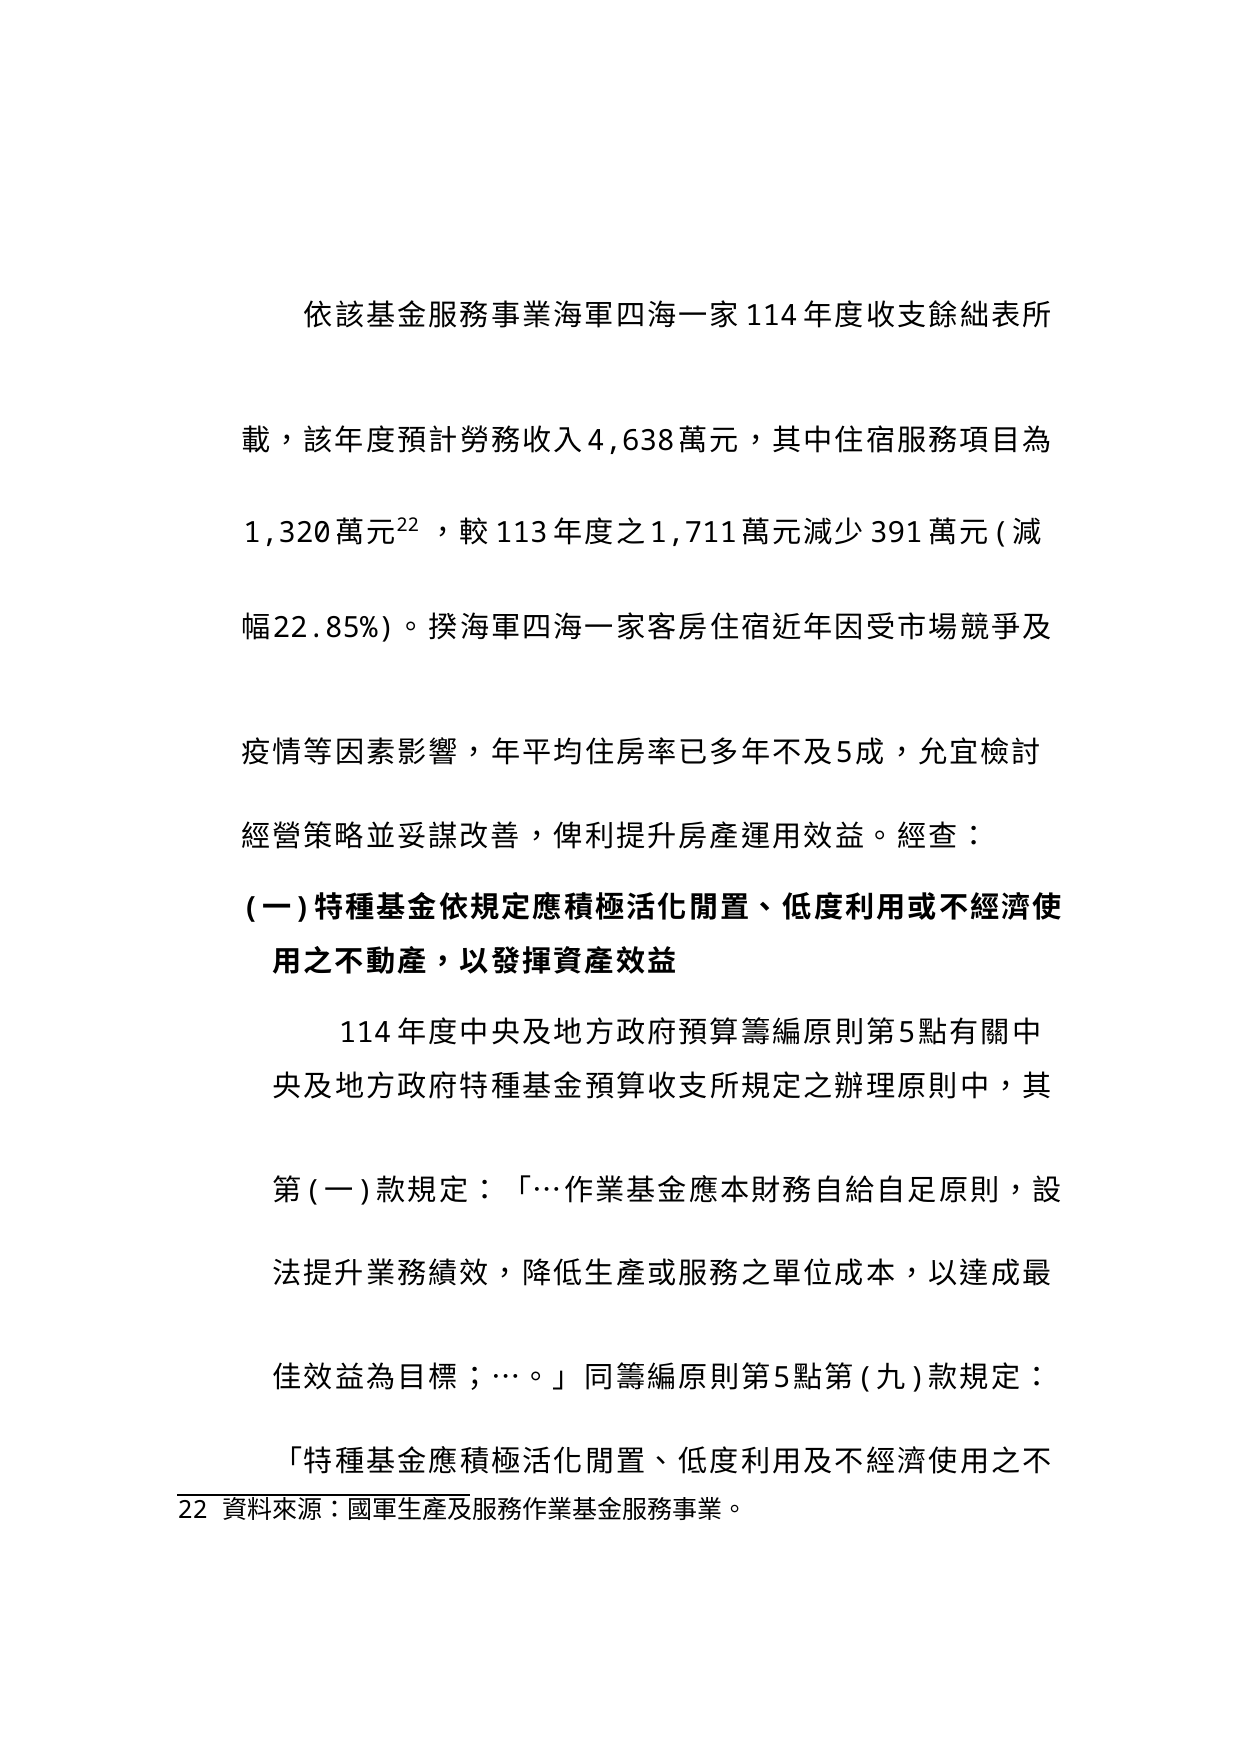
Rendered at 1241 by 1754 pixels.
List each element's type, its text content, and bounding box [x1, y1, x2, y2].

text 資料來源：國軍生產及服務作業基金服務事業。 [177, 1496, 1063, 1525]
text 依該基金服務事業海軍四海一家114年度收支餘絀表所載，該年度預計勞務收入4,638萬元，其中住宿服務項目為1,320萬元，較113年度之1,711萬元減少391萬元(減幅22.85%)。揆海軍四海一家客房住宿近年因受市場競爭及疫情等因素影響，年平均住房率已多年不及5成，允宜檢討經營策略並妥謀改善，俾利提升房產運用效益。經查： [236, 229, 1063, 854]
text (一)特種基金依規定應積極活化閒置、低度利用或不經濟使用之不動產，以發揮資產效益 [236, 854, 1063, 979]
text 114年度中央及地方政府預算籌編原則第5點有關中央及地方政府特種基金預算收支所規定之辦理原則中，其第(一)款規定：「…作業基金應本財務自給自足原則，設法提升業務績效，降低生產或服務之單位成本，以達成最佳效益為目標；…。」同籌編原則第5點第(九)款規定：「特種基金應積極活化閒置、低度利用及不經濟使用之不 [266, 979, 1063, 1479]
